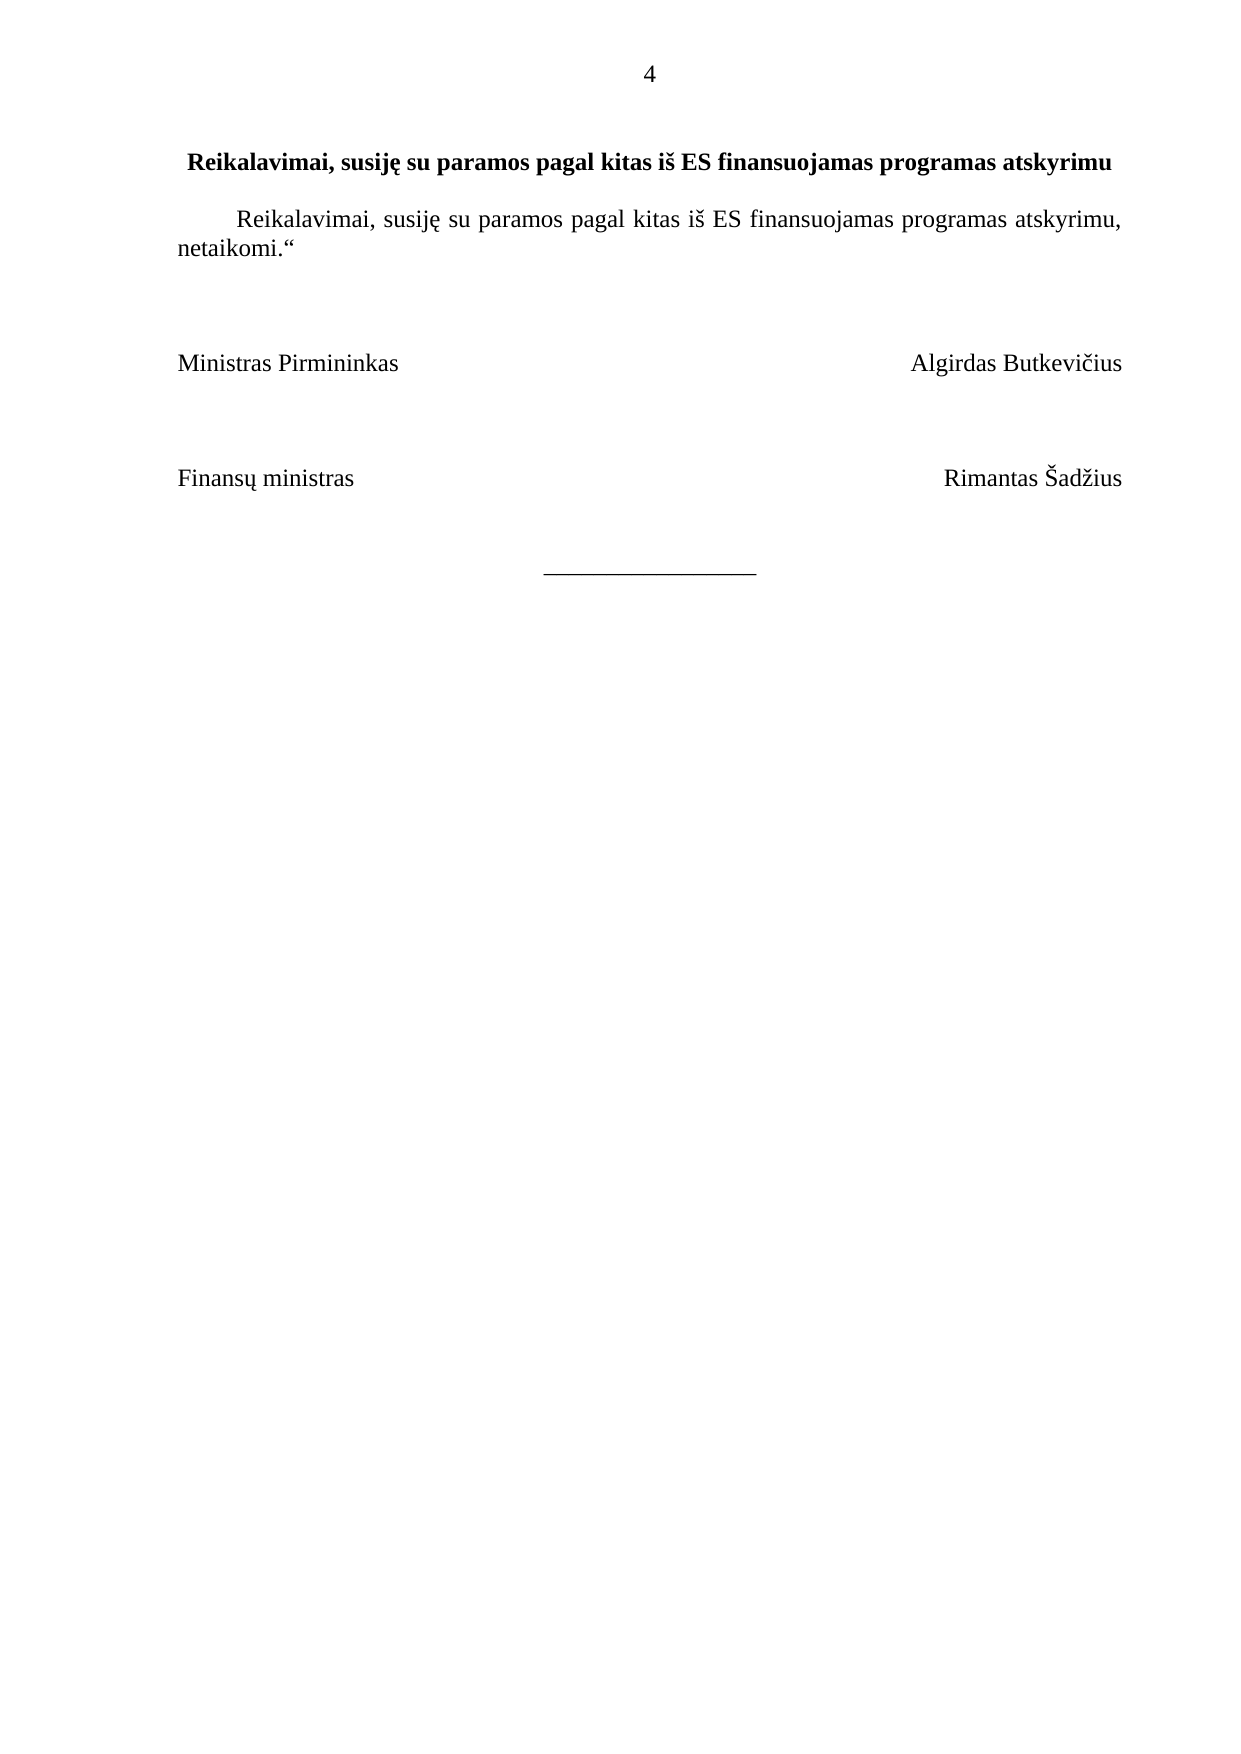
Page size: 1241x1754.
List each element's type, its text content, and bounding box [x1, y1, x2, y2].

text Reikalavimai, susiję su paramos pagal kitas iš ES finansuojamas programas atskyrimu, netaikomi.“ [177, 204, 1122, 262]
text Finansų ministras Rimantas Šadžius [177, 463, 1122, 492]
text Reikalavimai, susiję su paramos pagal kitas iš ES finansuojamas programas atskyrimu [177, 147, 1122, 176]
text Ministras Pirmininkas Algirdas Butkevičius [177, 348, 1122, 377]
text _________________ [177, 549, 1122, 578]
